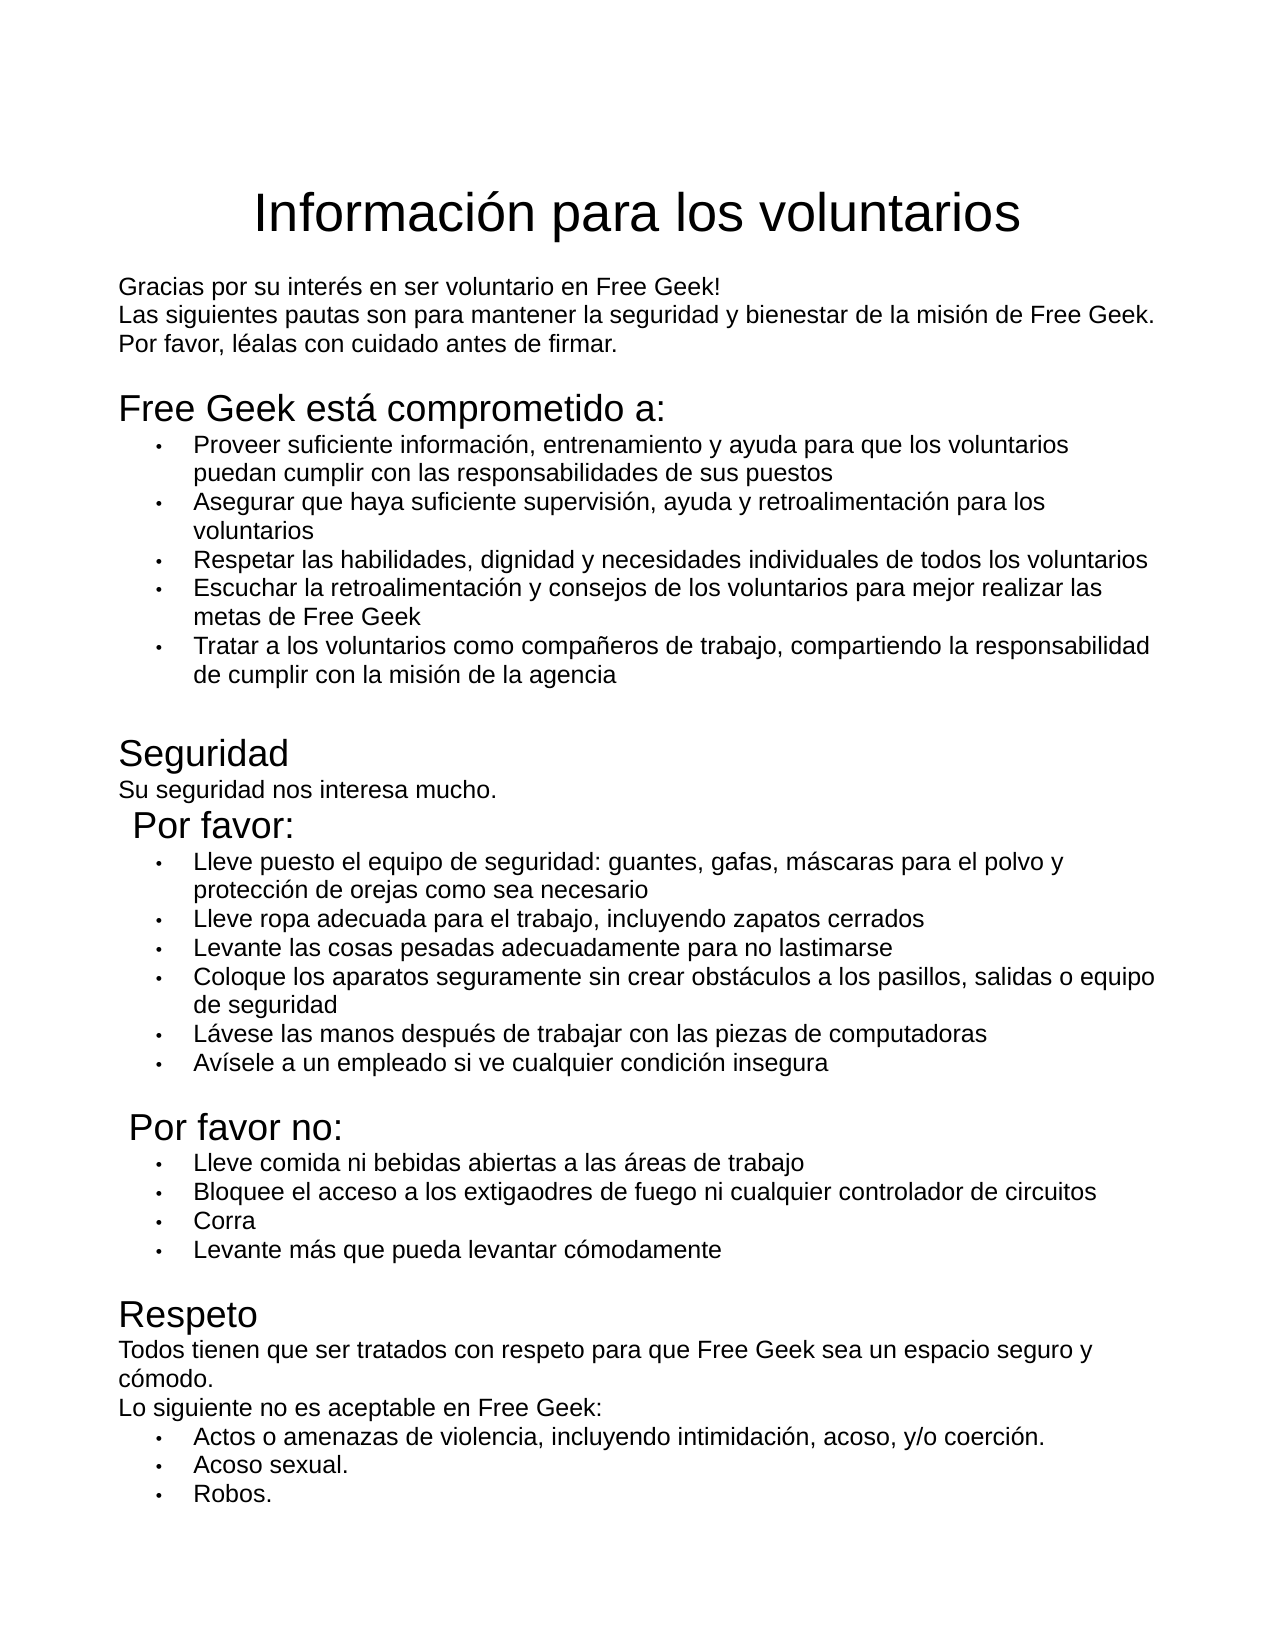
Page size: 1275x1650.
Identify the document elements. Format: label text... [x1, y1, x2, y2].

list Levante las cosas pesadas adecuadamente para no lastimarse [156, 933, 1157, 961]
list Avísele a un empleado si ve cualquier condición insegura [156, 1048, 1157, 1076]
list Escuchar la retroalimentación y consejos de los voluntarios para mejor realizar las metas de Free Geek [156, 573, 1157, 631]
list Proveer suficiente información, entrenamiento y ayuda para que los voluntarios puedan cumplir con las responsabilidades de sus puestos [156, 429, 1157, 487]
text Free Geek está comprometido a: [118, 386, 1157, 429]
list Corra [156, 1206, 1157, 1234]
list Lleve comida ni bebidas abiertas a las áreas de trabajo [156, 1148, 1157, 1177]
list Actos o amenazas de violencia, incluyendo intimidación, acoso, y/o coerción. [156, 1421, 1157, 1450]
text Información para los voluntarios [118, 180, 1157, 243]
list Asegurar que haya suficiente supervisión, ayuda y retroalimentación para los voluntarios [156, 487, 1157, 544]
list Tratar a los voluntarios como compañeros de trabajo, compartiendo la responsabilidad de cumplir con la misión de la agencia [156, 631, 1157, 688]
list Robos. [156, 1479, 1157, 1508]
list Lleve puesto el equipo de seguridad: guantes, gafas, máscaras para el polvo y protección de orejas como sea necesario [156, 846, 1157, 904]
text Las siguientes pautas son para mantener la seguridad y bienestar de la misión de Free Geek. Por favor, léalas con cuidado antes de firmar. [118, 300, 1157, 358]
list Levante más que pueda levantar cómodamente [156, 1234, 1157, 1263]
list Lleve ropa adecuada para el trabajo, incluyendo zapatos cerrados [156, 904, 1157, 933]
text Su seguridad nos interesa mucho. [118, 774, 1157, 803]
list Coloque los aparatos seguramente sin crear obstáculos a los pasillos, salidas o equipo de seguridad [156, 961, 1157, 1019]
text Gracias por su interés en ser voluntario en Free Geek! [118, 271, 1157, 300]
text Por favor: [118, 803, 1157, 846]
text Por favor no: [118, 1105, 1157, 1148]
text Seguridad [118, 731, 1157, 774]
text Respeto [118, 1292, 1157, 1335]
text Todos tienen que ser tratados con respeto para que Free Geek sea un espacio seguro y cómodo. [118, 1335, 1157, 1393]
list Bloquee el acceso a los extigaodres de fuego ni cualquier controlador de circuitos [156, 1177, 1157, 1206]
list Respetar las habilidades, dignidad y necesidades individuales de todos los voluntarios [156, 544, 1157, 573]
list Acoso sexual. [156, 1450, 1157, 1479]
text Lo siguiente no es aceptable en Free Geek: [118, 1393, 1157, 1421]
list Lávese las manos después de trabajar con las piezas de computadoras [156, 1019, 1157, 1048]
